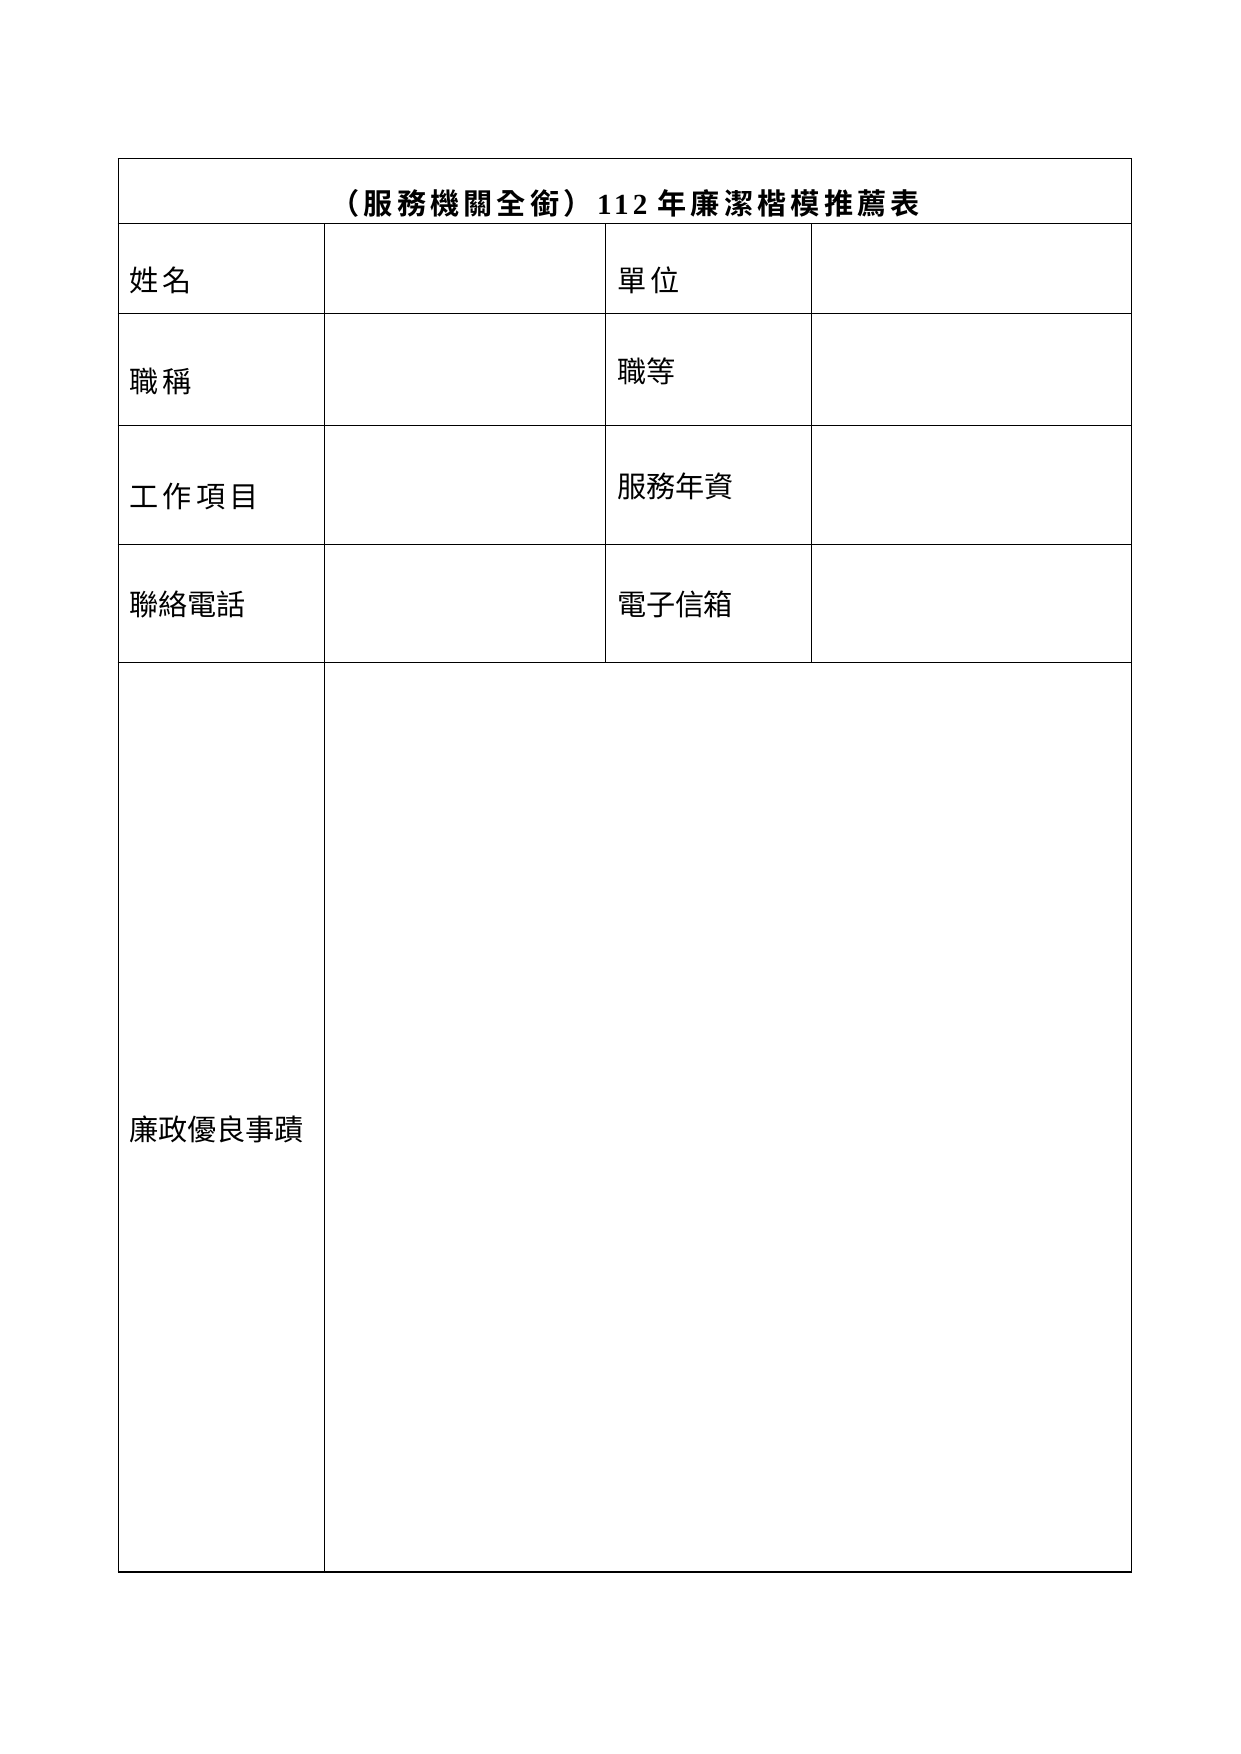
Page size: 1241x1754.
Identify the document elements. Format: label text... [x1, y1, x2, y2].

table_header （服務機關全銜）112年廉潔楷模推薦表 [119, 159, 1131, 223]
table_cell [812, 314, 1131, 424]
table_cell 職等 [606, 314, 811, 424]
table_cell 職稱 [119, 314, 324, 424]
table_cell 聯絡電話 [119, 545, 324, 662]
table_cell 廉政優良事蹟 [119, 663, 324, 1571]
table_cell [812, 426, 1131, 543]
table_cell [812, 224, 1131, 313]
table_cell 姓名 [119, 224, 324, 313]
table_cell 電子信箱 [606, 545, 811, 662]
table_cell [812, 545, 1131, 662]
table_cell 工作項目 [119, 426, 324, 543]
table_cell [325, 663, 1131, 1571]
table_cell [325, 314, 605, 424]
table_cell 服務年資 [606, 426, 811, 543]
table_cell [325, 224, 605, 313]
table_cell [325, 545, 605, 662]
table_cell [325, 426, 605, 543]
table_cell 單位 [606, 224, 811, 313]
